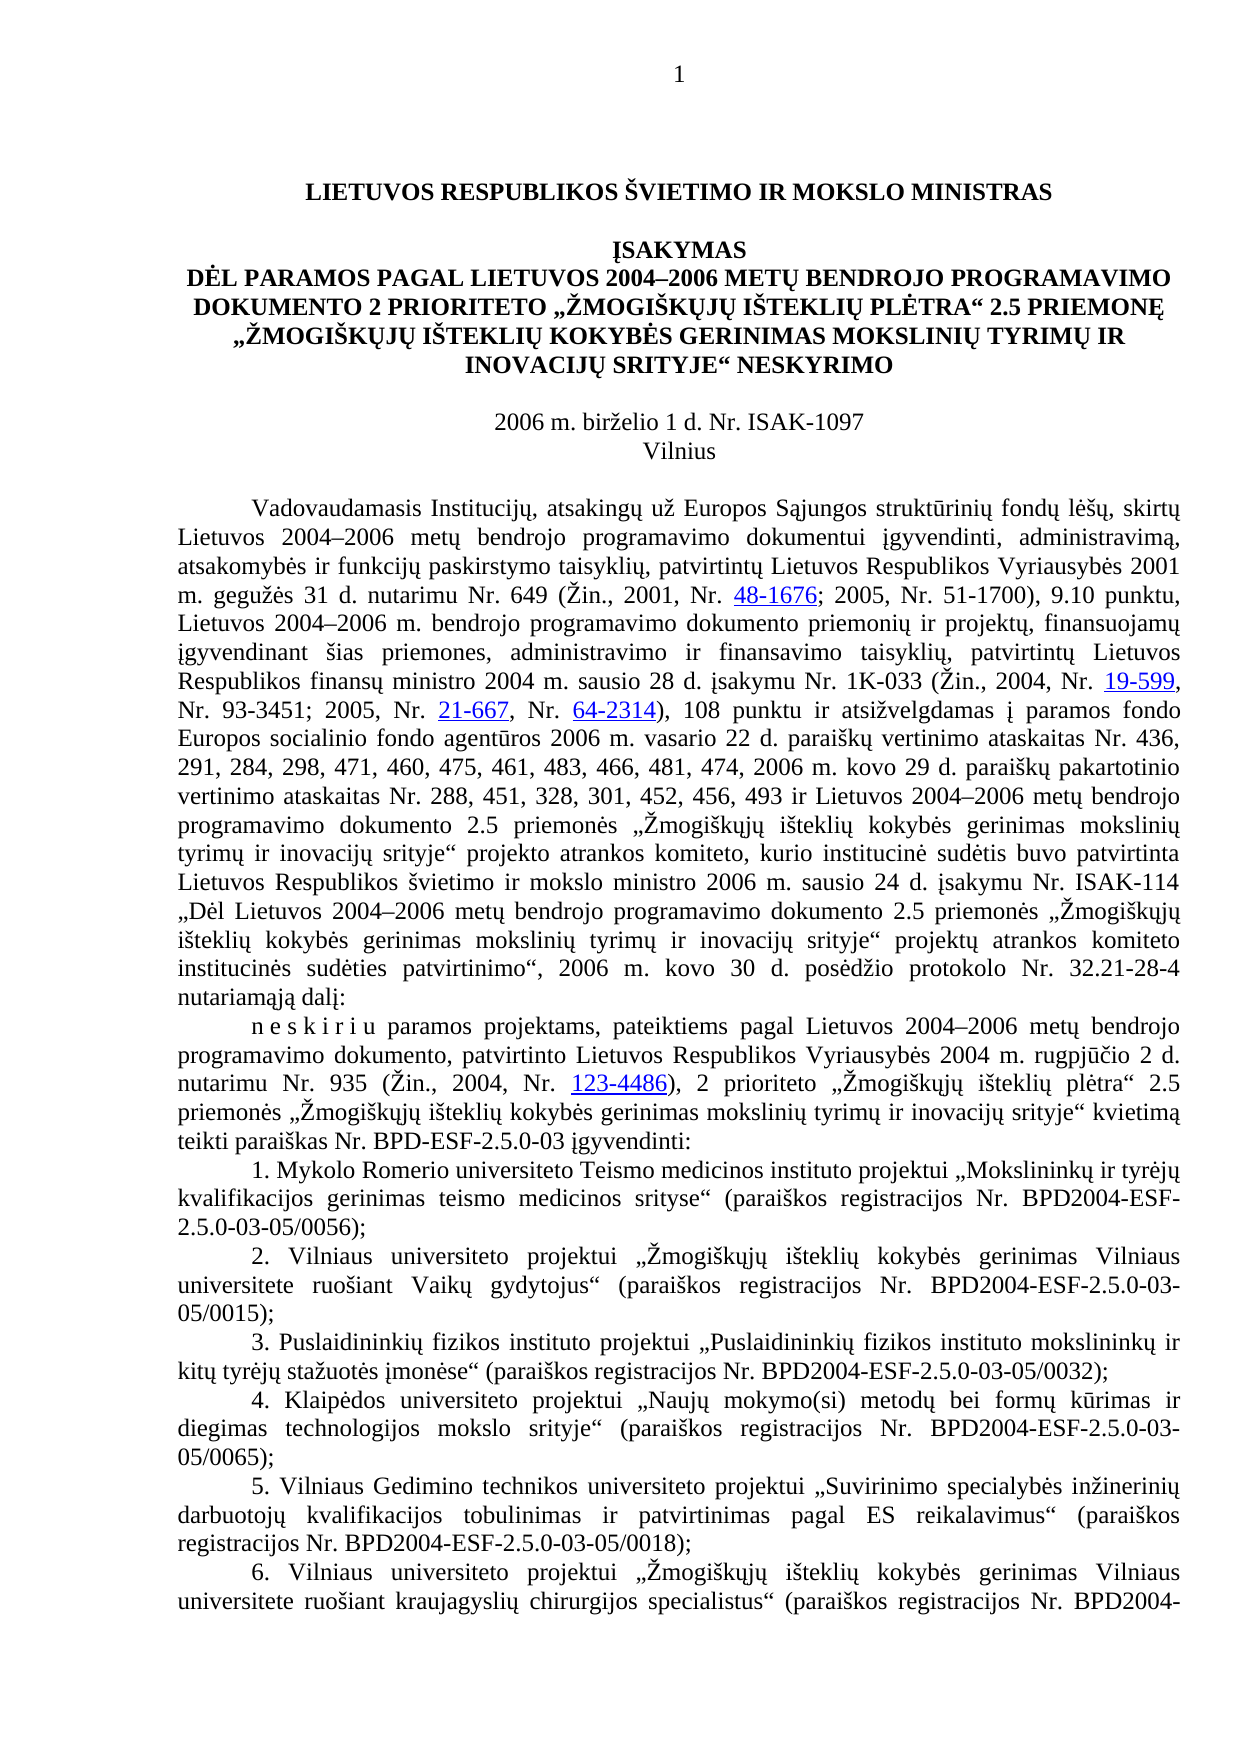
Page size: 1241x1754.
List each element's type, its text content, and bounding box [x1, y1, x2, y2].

text 1. Mykolo Romerio universiteto Teismo medicinos instituto projektui „Mokslininkų ir tyrėjų kvalifikacijos gerinimas teismo medicinos srityse“ (paraiškos registracijos Nr. BPD2004-ESF-2.5.0-03-05/0056); [177, 1155, 1181, 1241]
text Vadovaudamasis Institucijų, atsakingų už Europos Sąjungos struktūrinių fondų lėšų, skirtų Lietuvos 2004–2006 metų bendrojo programavimo dokumentui įgyvendinti, administravimą, atsakomybės ir funkcijų paskirstymo taisyklių, patvirtintų Lietuvos Respublikos Vyriausybės 2001 m. gegužės 31 d. nutarimu Nr. 649 (Žin., 2001, Nr. 48-1676; 2005, Nr. 51-1700), 9.10 punktu, Lietuvos 2004–2006 m. bendrojo programavimo dokumento priemonių ir projektų, finansuojamų įgyvendinant šias priemones, administravimo ir finansavimo taisyklių, patvirtintų Lietuvos Respublikos finansų ministro 2004 m. sausio 28 d. įsakymu Nr. 1K-033 (Žin., 2004, Nr. 19-599, Nr. 93-3451; 2005, Nr. 21-667, Nr. 64-2314), 108 punktu ir atsižvelgdamas į paramos fondo Europos socialinio fondo agentūros 2006 m. vasario 22 d. paraiškų vertinimo ataskaitas Nr. 436, 291, 284, 298, 471, 460, 475, 461, 483, 466, 481, 474, 2006 m. kovo 29 d. paraiškų pakartotinio vertinimo ataskaitas Nr. 288, 451, 328, 301, 452, 456, 493 ir Lietuvos 2004–2006 metų bendrojo programavimo dokumento 2.5 priemonės „Žmogiškųjų išteklių kokybės gerinimas mokslinių tyrimų ir inovacijų srityje“ projekto atrankos komiteto, kurio institucinė sudėtis buvo patvirtinta Lietuvos Respublikos švietimo ir mokslo ministro 2006 m. sausio 24 d. įsakymu Nr. ISAK-114 „Dėl Lietuvos 2004–2006 metų bendrojo programavimo dokumento 2.5 priemonės „Žmogiškųjų išteklių kokybės gerinimas mokslinių tyrimų ir inovacijų srityje“ projektų atrankos komiteto institucinės sudėties patvirtinimo“, 2006 m. kovo 30 d. posėdžio protokolo Nr. 32.21-28-4 nutariamąją dalį: [177, 493, 1181, 1011]
text DĖL PARAMOS PAGAL LIETUVOS 2004–2006 METŲ BENDROJO PROGRAMAVIMO DOKUMENTO 2 PRIORITETO „ŽMOGIŠKŲJŲ IŠTEKLIŲ PLĖTRA“ 2.5 PRIEMONĘ „ŽMOGIŠKŲJŲ IŠTEKLIŲ KOKYBĖS GERINIMAS MOKSLINIŲ TYRIMŲ IR INOVACIJŲ SRITYJE“ NESKYRIMO [177, 263, 1181, 378]
text ĮSAKYMAS [177, 235, 1181, 263]
text 2. Vilniaus universiteto projektui „Žmogiškųjų išteklių kokybės gerinimas Vilniaus universitete ruošiant Vaikų gydytojus“ (paraiškos registracijos Nr. BPD2004-ESF-2.5.0-03-05/0015); [177, 1241, 1181, 1327]
text 3. Puslaidininkių fizikos instituto projektui „Puslaidininkių fizikos instituto mokslininkų ir kitų tyrėjų stažuotės įmonėse“ (paraiškos registracijos Nr. BPD2004-ESF-2.5.0-03-05/0032); [177, 1327, 1181, 1385]
text 6. Vilniaus universiteto projektui „Žmogiškųjų išteklių kokybės gerinimas Vilniaus universitete ruošiant kraujagyslių chirurgijos specialistus“ (paraiškos registracijos Nr. BPD2004- [177, 1557, 1181, 1615]
text neskiriu paramos projektams, pateiktiems pagal Lietuvos 2004–2006 metų bendrojo programavimo dokumento, patvirtinto Lietuvos Respublikos Vyriausybės 2004 m. rugpjūčio 2 d. nutarimu Nr. 935 (Žin., 2004, Nr. 123-4486), 2 prioriteto „Žmogiškųjų išteklių plėtra“ 2.5 priemonės „Žmogiškųjų išteklių kokybės gerinimas mokslinių tyrimų ir inovacijų srityje“ kvietimą teikti paraiškas Nr. BPD-ESF-2.5.0-03 įgyvendinti: [177, 1011, 1181, 1155]
text LIETUVOS RESPUBLIKOS ŠVIETIMO IR MOKSLO MINISTRAS [177, 177, 1181, 206]
text Vilnius [177, 436, 1181, 465]
text 2006 m. birželio 1 d. Nr. ISAK-1097 [177, 407, 1181, 436]
text 4. Klaipėdos universiteto projektui „Naujų mokymo(si) metodų bei formų kūrimas ir diegimas technologijos mokslo srityje“ (paraiškos registracijos Nr. BPD2004-ESF-2.5.0-03-05/0065); [177, 1385, 1181, 1471]
text 5. Vilniaus Gedimino technikos universiteto projektui „Suvirinimo specialybės inžinerinių darbuotojų kvalifikacijos tobulinimas ir patvirtinimas pagal ES reikalavimus“ (paraiškos registracijos Nr. BPD2004-ESF-2.5.0-03-05/0018); [177, 1471, 1181, 1557]
